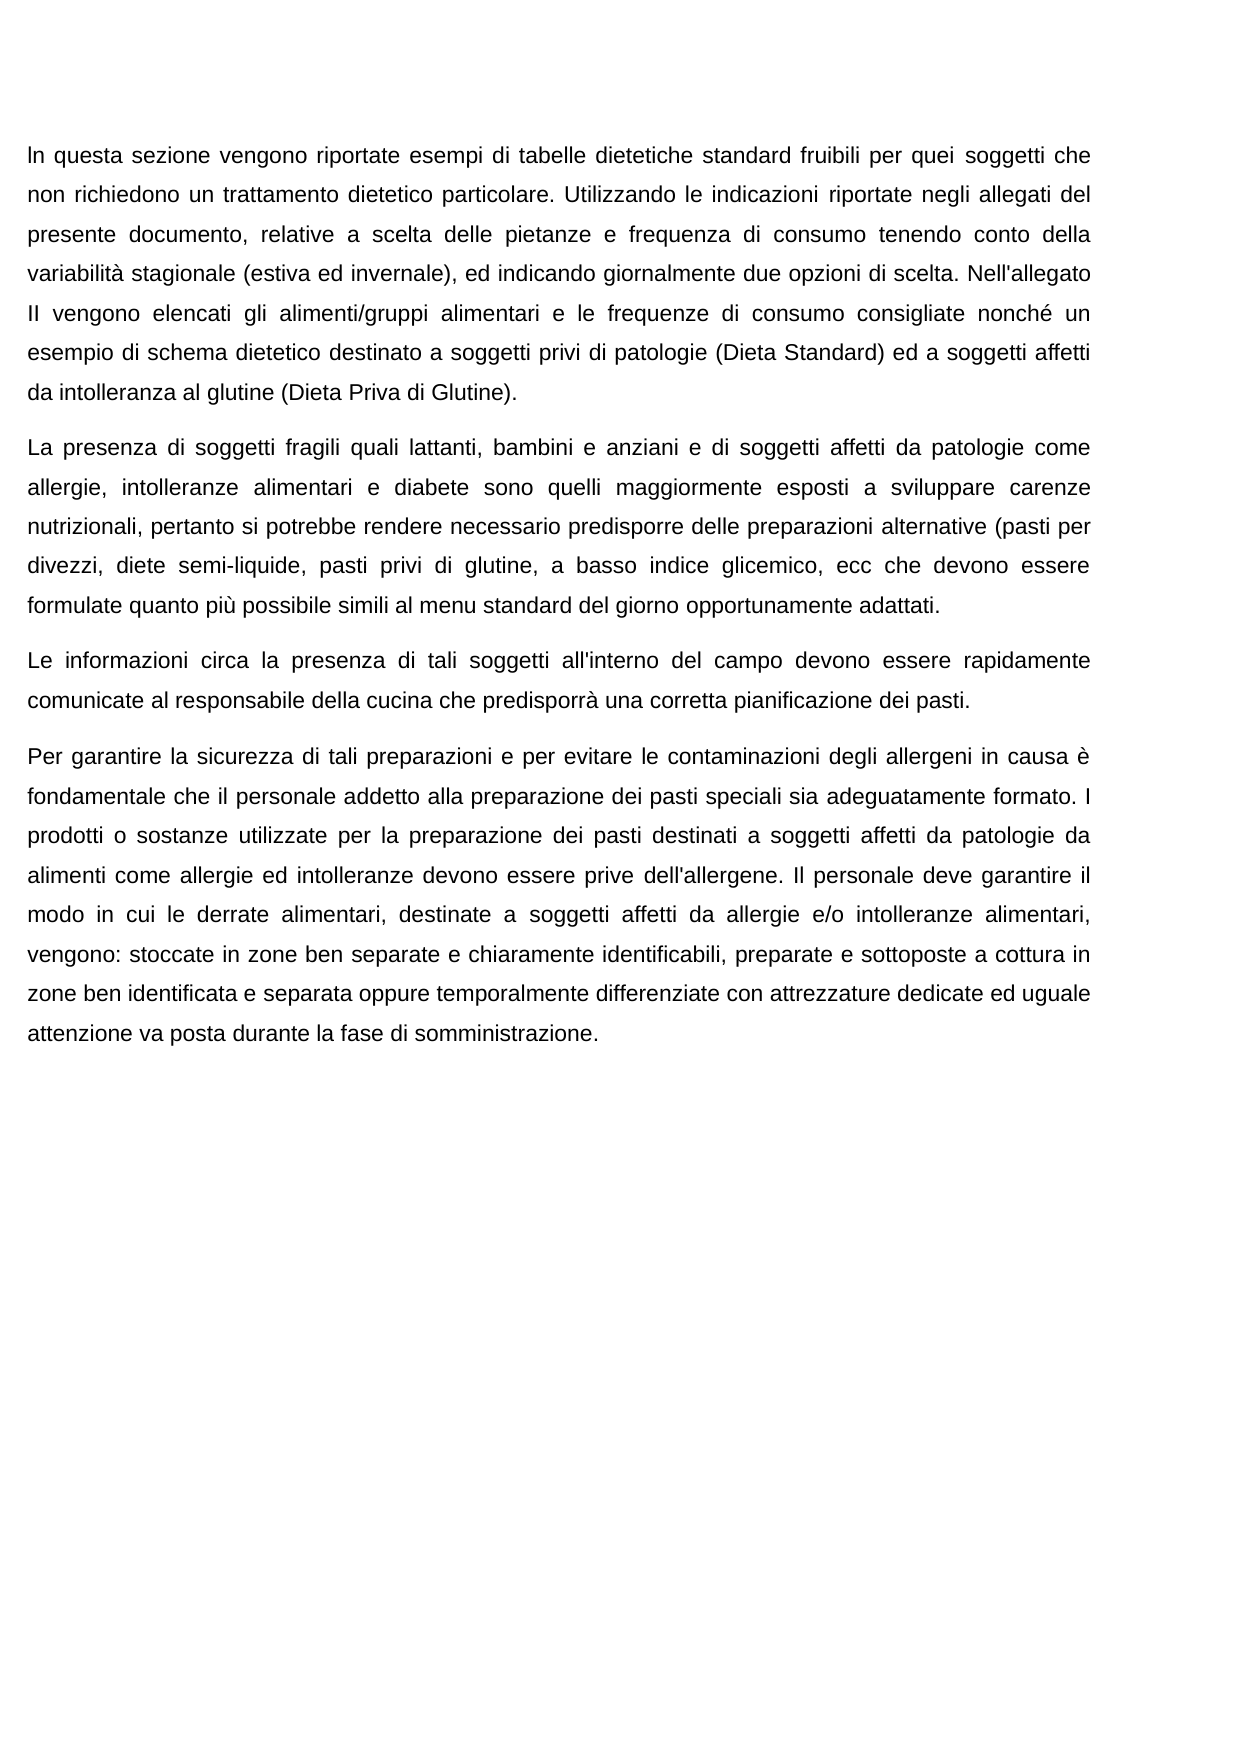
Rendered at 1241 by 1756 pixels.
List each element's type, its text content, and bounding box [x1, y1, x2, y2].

text Per garantire la sicurezza di tali preparazioni e per evitare le contaminazioni degli allergeni in causa è fondamentale che il personale addetto alla preparazione dei pasti speciali sia adeguatamente formato. I prodotti o sostanze utilizzate per la preparazione dei pasti destinati a soggetti affetti da patologie da alimenti come allergie ed intolleranze devono essere prive dell'allergene. Il personale deve garantire il modo in cui le derrate alimentari, destinate a soggetti affetti da allergie e/o intolleranze alimentari, vengono: stoccate in zone ben separate e chiaramente identificabili, preparate e sottoposte a cottura in zone ben identificata e separata oppure temporalmente differenziate con attrezzature dedicate ed uguale attenzione va posta durante la fase di somministrazione. [27, 743, 1091, 1046]
text La presenza di soggetti fragili quali lattanti, bambini e anziani e di soggetti affetti da patologie come allergie, intolleranze alimentari e diabete sono quelli maggiormente esposti a sviluppare carenze nutrizionali, pertanto si potrebbe rendere necessario predisporre delle preparazioni alternative (pasti per divezzi, diete semi-liquide, pasti privi di glutine, a basso indice glicemico, ecc che devono essere formulate quanto più possibile simili al menu standard del giorno opportunamente adattati. [27, 434, 1091, 618]
text ln questa sezione vengono riportate esempi di tabelle dietetiche standard fruibili per quei soggetti che non richiedono un trattamento dietetico particolare. Utilizzando le indicazioni riportate negli allegati del presente documento, relative a scelta delle pietanze e frequenza di consumo tenendo conto della variabilità stagionale (estiva ed invernale), ed indicando giornalmente due opzioni di scelta. Nell'allegato II vengono elencati gli alimenti/gruppi alimentari e le frequenze di consumo consigliate nonché un esempio di schema dietetico destinato a soggetti privi di patologie (Dieta Standard) ed a soggetti affetti da intolleranza al glutine (Dieta Priva di Glutine). [27, 142, 1091, 405]
text Le informazioni circa la presenza di tali soggetti all'interno del campo devono essere rapidamente comunicate al responsabile della cucina che predisporrà una corretta pianificazione dei pasti. [27, 647, 1091, 713]
